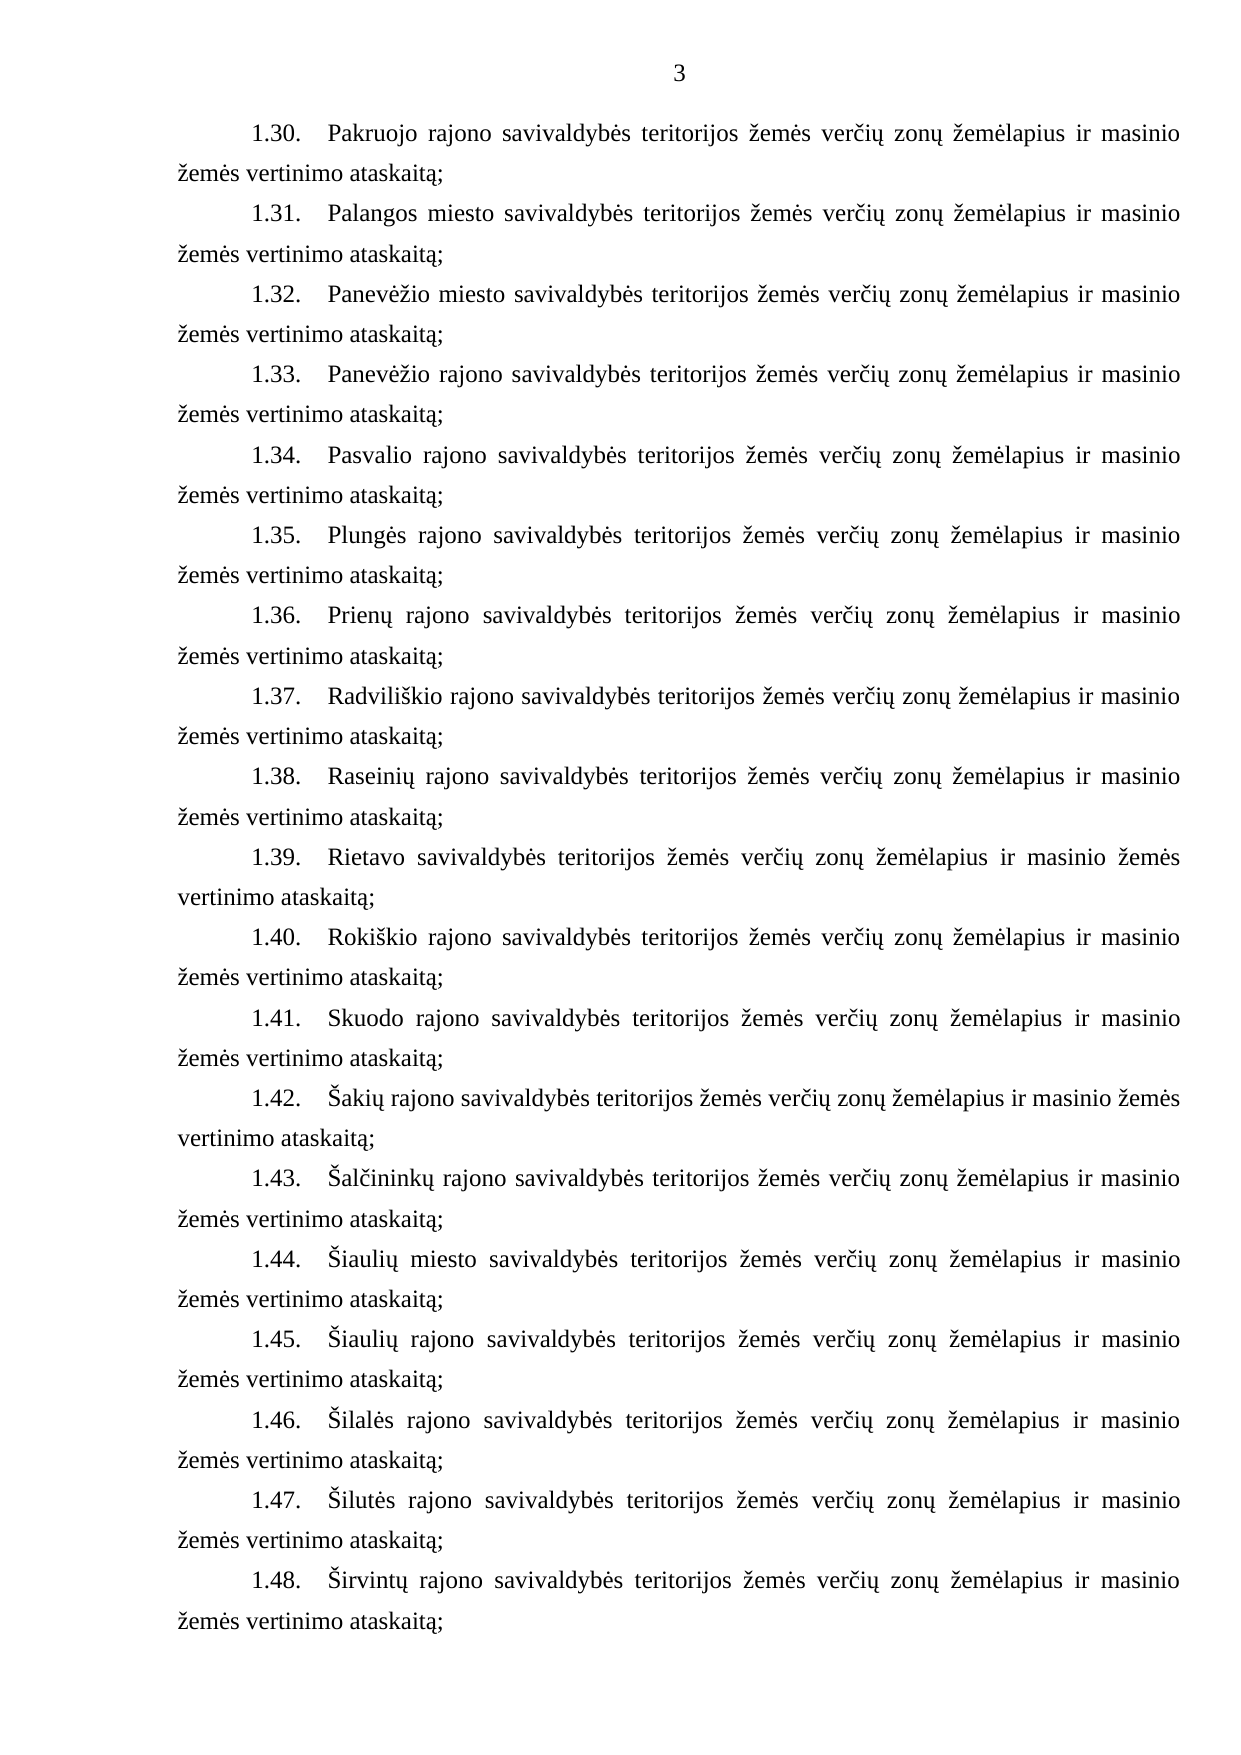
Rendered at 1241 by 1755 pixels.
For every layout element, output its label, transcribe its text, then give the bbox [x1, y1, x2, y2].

text 1.37. Radviliškio rajono savivaldybės teritorijos žemės verčių zonų žemėlapius ir masinio žemės vertinimo ataskaitą; [177, 681, 1181, 750]
text 1.39. Rietavo savivaldybės teritorijos žemės verčių zonų žemėlapius ir masinio žemės vertinimo ataskaitą; [177, 842, 1181, 911]
text 1.32. Panevėžio miesto savivaldybės teritorijos žemės verčių zonų žemėlapius ir masinio žemės vertinimo ataskaitą; [177, 279, 1181, 348]
text 1.47. Šilutės rajono savivaldybės teritorijos žemės verčių zonų žemėlapius ir masinio žemės vertinimo ataskaitą; [177, 1485, 1181, 1554]
text 1.35. Plungės rajono savivaldybės teritorijos žemės verčių zonų žemėlapius ir masinio žemės vertinimo ataskaitą; [177, 520, 1181, 589]
text 1.31. Palangos miesto savivaldybės teritorijos žemės verčių zonų žemėlapius ir masinio žemės vertinimo ataskaitą; [177, 198, 1181, 267]
text 1.42. Šakių rajono savivaldybės teritorijos žemės verčių zonų žemėlapius ir masinio žemės vertinimo ataskaitą; [177, 1083, 1181, 1152]
text 1.43. Šalčininkų rajono savivaldybės teritorijos žemės verčių zonų žemėlapius ir masinio žemės vertinimo ataskaitą; [177, 1163, 1181, 1232]
text 1.48. Širvintų rajono savivaldybės teritorijos žemės verčių zonų žemėlapius ir masinio žemės vertinimo ataskaitą; [177, 1566, 1181, 1634]
text 1.36. Prienų rajono savivaldybės teritorijos žemės verčių zonų žemėlapius ir masinio žemės vertinimo ataskaitą; [177, 601, 1181, 669]
text 1.45. Šiaulių rajono savivaldybės teritorijos žemės verčių zonų žemėlapius ir masinio žemės vertinimo ataskaitą; [177, 1324, 1181, 1393]
text 1.40. Rokiškio rajono savivaldybės teritorijos žemės verčių zonų žemėlapius ir masinio žemės vertinimo ataskaitą; [177, 922, 1181, 991]
text 1.30. Pakruojo rajono savivaldybės teritorijos žemės verčių zonų žemėlapius ir masinio žemės vertinimo ataskaitą; [177, 118, 1181, 187]
text 1.34. Pasvalio rajono savivaldybės teritorijos žemės verčių zonų žemėlapius ir masinio žemės vertinimo ataskaitą; [177, 440, 1181, 509]
text 1.38. Raseinių rajono savivaldybės teritorijos žemės verčių zonų žemėlapius ir masinio žemės vertinimo ataskaitą; [177, 761, 1181, 830]
text 1.33. Panevėžio rajono savivaldybės teritorijos žemės verčių zonų žemėlapius ir masinio žemės vertinimo ataskaitą; [177, 359, 1181, 428]
text 1.41. Skuodo rajono savivaldybės teritorijos žemės verčių zonų žemėlapius ir masinio žemės vertinimo ataskaitą; [177, 1003, 1181, 1072]
text 1.46. Šilalės rajono savivaldybės teritorijos žemės verčių zonų žemėlapius ir masinio žemės vertinimo ataskaitą; [177, 1405, 1181, 1474]
text 1.44. Šiaulių miesto savivaldybės teritorijos žemės verčių zonų žemėlapius ir masinio žemės vertinimo ataskaitą; [177, 1244, 1181, 1313]
